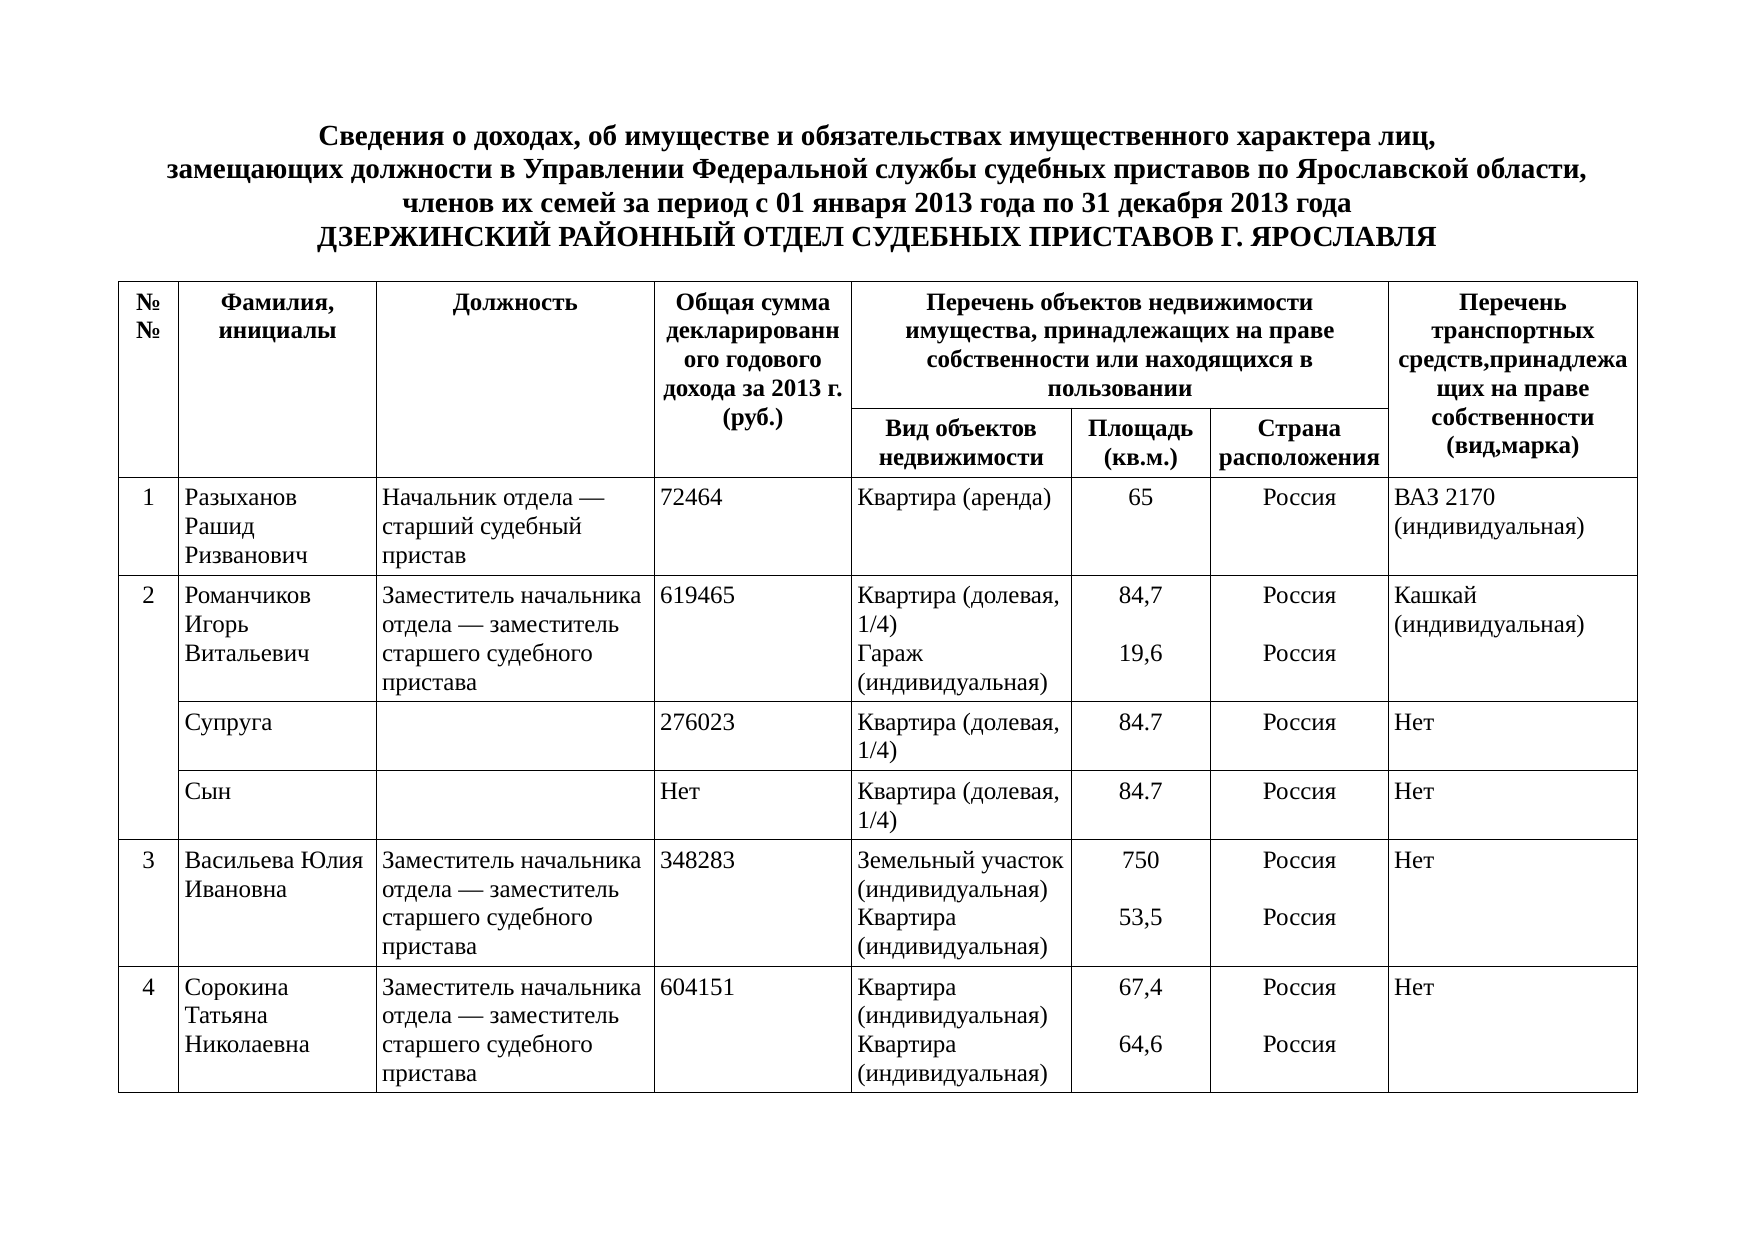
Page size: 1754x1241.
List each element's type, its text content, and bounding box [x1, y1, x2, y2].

table_cell Васильева Юлия Ивановна [179, 840, 376, 966]
table_cell Россия [1211, 771, 1388, 839]
table_cell Вид объектов недвижимости [852, 409, 1071, 477]
table_cell 348283 [655, 840, 851, 966]
table_cell Заместитель начальника отдела — заместитель старшего судебного пристава [377, 967, 654, 1092]
table_header Перечень транспортных средств,принадлежащих на праве собственности (вид,марка) [1389, 282, 1637, 477]
table_cell Квартира (аренда) [852, 478, 1071, 574]
table_cell Нет [1389, 702, 1637, 770]
table_cell 84,7 19,6 [1072, 576, 1210, 701]
table_cell 276023 [655, 702, 851, 770]
table_cell 3 [119, 840, 178, 966]
table_cell 1 [119, 478, 178, 574]
table_cell Сын [179, 771, 376, 839]
table_cell Квартира (долевая, 1/4) [852, 702, 1071, 770]
table_cell Земельный участок (индивидуальная) Квартира (индивидуальная) [852, 840, 1071, 966]
text ДЗЕРЖИНСКИЙ РАЙОННЫЙ ОТДЕЛ СУДЕБНЫХ ПРИСТАВОВ Г. ЯРОСЛАВЛЯ [118, 219, 1636, 252]
table_cell Супруга [179, 702, 376, 770]
table_cell 619465 [655, 576, 851, 701]
table_header Общая сумма декларированного годового дохода за 2013 г. (руб.) [655, 282, 851, 477]
table_cell Россия Россия [1211, 840, 1388, 966]
table_cell 2 [119, 576, 178, 839]
table_cell 72464 [655, 478, 851, 574]
table_cell 4 [119, 967, 178, 1092]
table_cell Россия [1211, 478, 1388, 574]
table_cell Площадь (кв.м.) [1072, 409, 1210, 477]
table_cell ВАЗ 2170 (индивидуальная) [1389, 478, 1637, 574]
table_header Фамилия, инициалы [179, 282, 376, 477]
table_cell Сорокина Татьяна Николаевна [179, 967, 376, 1092]
table_cell Нет [1389, 771, 1637, 839]
table_cell Романчиков Игорь Витальевич [179, 576, 376, 701]
table_cell Разыханов Рашид Ризванович [179, 478, 376, 574]
table_cell 604151 [655, 967, 851, 1092]
table_cell Заместитель начальника отдела — заместитель старшего судебного пристава [377, 576, 654, 701]
table_header Должность [377, 282, 654, 477]
table_cell Заместитель начальника отдела — заместитель старшего судебного пристава [377, 840, 654, 966]
table_cell Нет [655, 771, 851, 839]
table_cell [377, 702, 654, 770]
table_cell Квартира (индивидуальная) Квартира (индивидуальная) [852, 967, 1071, 1092]
table_cell 750 53,5 [1072, 840, 1210, 966]
table_header №№ [119, 282, 178, 477]
table_cell Начальник отдела — старший судебный пристав [377, 478, 654, 574]
text Сведения о доходах, об имуществе и обязательствах имущественного характера лиц, [118, 118, 1636, 152]
table_cell Россия Россия [1211, 576, 1388, 701]
text замещающих должности в Управлении Федеральной службы судебных приставов по Ярославской области, членов их семей за период с 01 января 2013 года по 31 декабря 2013 года [118, 152, 1636, 219]
table_header Перечень объектов недвижимости имущества, принадлежащих на праве собственности или находящихся в пользовании [852, 282, 1388, 408]
table_cell Россия Россия [1211, 967, 1388, 1092]
table_cell [377, 771, 654, 839]
table_cell Кашкай (индивидуальная) [1389, 576, 1637, 701]
table_cell Россия [1211, 702, 1388, 770]
table_cell Нет [1389, 840, 1637, 966]
table_cell Страна расположения [1211, 409, 1388, 477]
table_cell 65 [1072, 478, 1210, 574]
table_cell Квартира (долевая, 1/4) Гараж (индивидуальная) [852, 576, 1071, 701]
table_cell 84,7 [1072, 771, 1210, 839]
table_cell 84,7 [1072, 702, 1210, 770]
table_cell Нет [1389, 967, 1637, 1092]
table_cell Квартира (долевая, 1/4) [852, 771, 1071, 839]
table_cell 67,4 64,6 [1072, 967, 1210, 1092]
